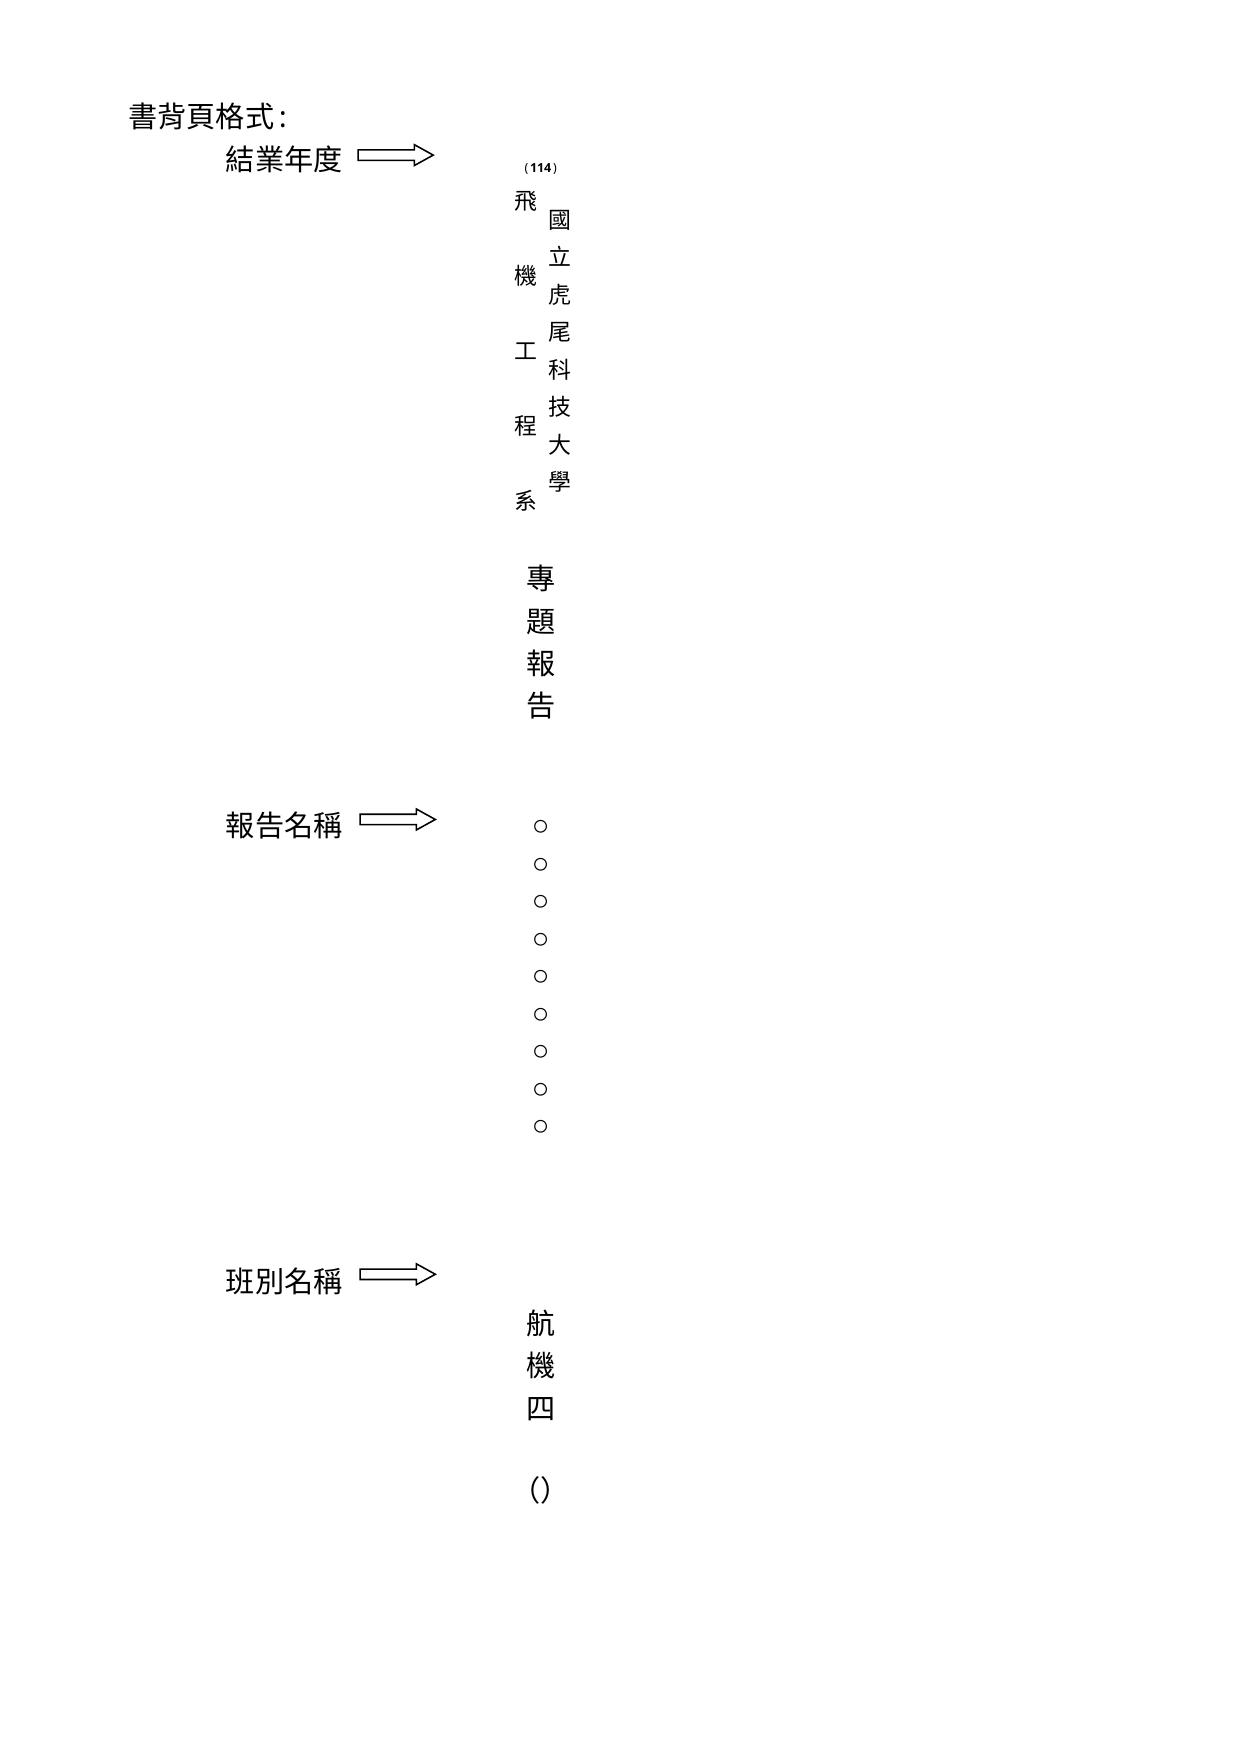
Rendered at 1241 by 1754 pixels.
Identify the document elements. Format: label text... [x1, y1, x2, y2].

table_cell 班別名稱 [128, 1182, 440, 1587]
table_header (114) [506, 136, 575, 179]
table_cell [440, 1182, 506, 1587]
table_cell [440, 516, 506, 765]
text 書背頁格式: [128, 94, 1144, 136]
table_cell 航 機 四 （） [506, 1182, 575, 1587]
table_cell [440, 179, 506, 516]
table_cell [128, 179, 440, 516]
table_cell 報告名稱 [128, 765, 440, 1182]
table_cell 專 題 報 告 [506, 516, 575, 765]
table_cell 國立虎尾科技大學 [546, 179, 575, 516]
table_cell [128, 516, 440, 765]
table_cell 飛 機 工 程 系 [506, 179, 546, 516]
table_cell ○ ○ ○ ○ ○ ○ ○ ○ ○ [506, 765, 575, 1182]
table_header [440, 136, 506, 179]
table_header 結業年度 [128, 136, 440, 179]
table_cell [440, 765, 506, 1182]
